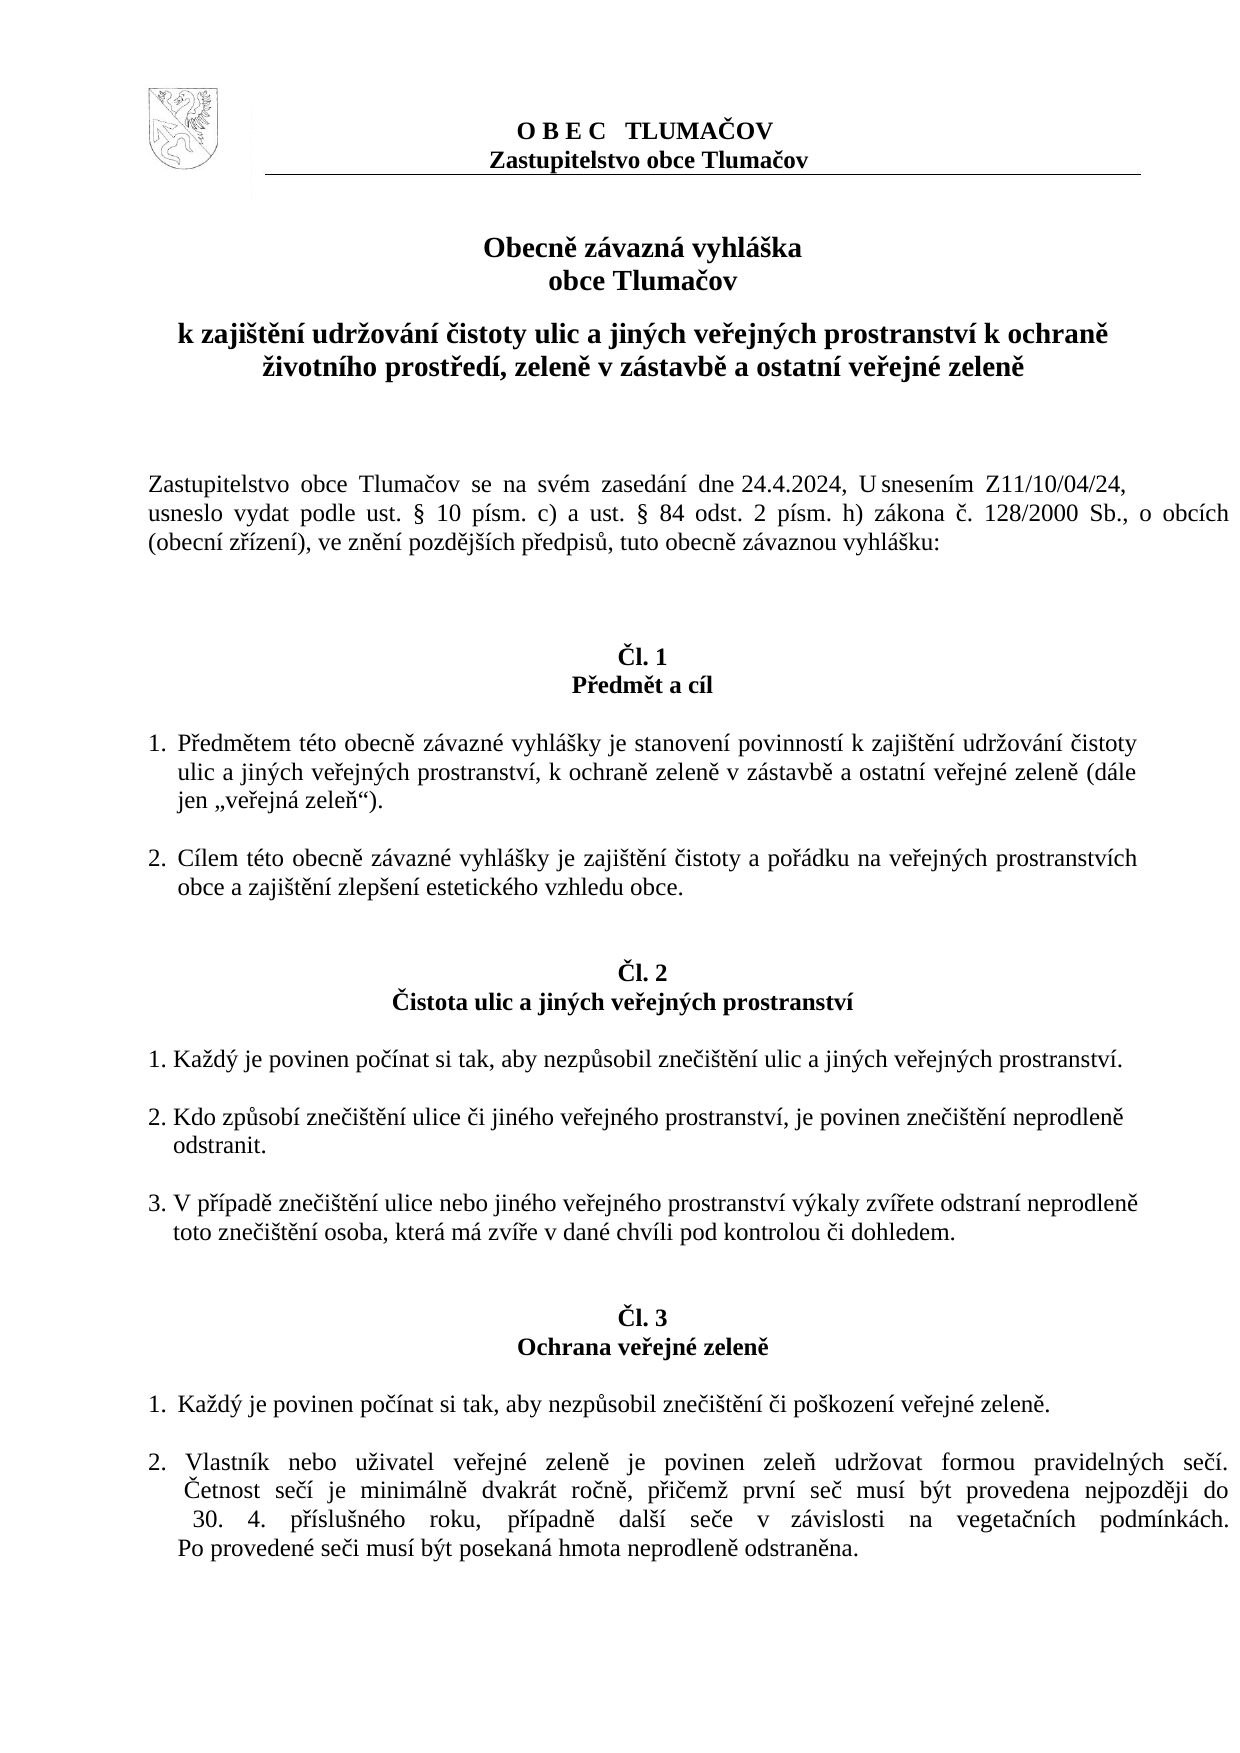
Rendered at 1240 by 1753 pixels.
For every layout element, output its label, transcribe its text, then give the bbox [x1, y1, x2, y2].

text 1. Každý je povinen počínat si tak, aby nezpůsobil znečištění ulic a jiných veřejných prostranství. [148, 1045, 1229, 1073]
text 2. Kdo způsobí znečištění ulice či jiného veřejného prostranství, je povinen znečištění neprodleně [148, 1102, 1229, 1131]
text Čistota ulic a jiných veřejných prostranství [148, 987, 1229, 1016]
text 2. Vlastník nebo uživatel veřejné zeleně je povinen zeleň udržovat formou pravidelných sečí. Četnost sečí je minimálně dvakrát ročně, přičemž první seč musí být provedena nejpozději do 30. 4. příslušného roku, případně další seče v závislosti na vegetačních podmínkách. Po provedené seči musí být posekaná hmota neprodleně odstraněna. [148, 1447, 1229, 1562]
text Čl. 3 [617, 1303, 1229, 1332]
text obce Tlumačov [548, 264, 1229, 297]
text k zajištění udržování čistoty ulic a jiných veřejných prostranství k ochraně životního prostředí, zeleně v zástavbě a ostatní veřejné zeleně [177, 317, 1229, 384]
text odstranit. [148, 1131, 1229, 1160]
text Čl. 2 [617, 958, 1229, 987]
text Čl. 1 Předmět a cíl [572, 642, 717, 700]
text 1. Každý je povinen počínat si tak, aby nezpůsobil znečištění či poškození veřejné zeleně. [148, 1390, 1229, 1418]
text Ochrana veřejné zeleně [517, 1332, 1229, 1361]
text 1. Předmětem této obecně závazné vyhlášky je stanovení povinností k zajištění udržování čistoty ulic a jiných veřejných prostranství, k ochraně zeleně v zástavbě a ostatní veřejné zeleně (dále jen „veřejná zeleň“). [148, 728, 1229, 815]
text 3. V případě znečištění ulice nebo jiného veřejného prostranství výkaly zvířete odstraní neprodleně [148, 1188, 1229, 1217]
text O B E C TLUMAČOV Zastupitelstvo obce Tlumačov [489, 117, 812, 171]
text Zastupitelstvo obce Tlumačov se na svém zasedání dne 24.4.2024, Usnesením Z11/10/04/24, usneslo vydat podle ust. § 10 písm. c) a ust. § 84 odst. 2 písm. h) zákona č. 128/2000 Sb., o obcích (obecní zřízení), ve znění pozdějších předpisů, tuto obecně závaznou vyhlášku: [148, 470, 1229, 556]
text toto znečištění osoba, která má zvíře v dané chvíli pod kontrolou či dohledem. [148, 1217, 1229, 1246]
text 2. Cílem této obecně závazné vyhlášky je zajištění čistoty a pořádku na veřejných prostranstvích obce a zajištění zlepšení estetického vzhledu obce. [148, 843, 1229, 901]
text Obecně závazná vyhláška [483, 230, 1229, 264]
